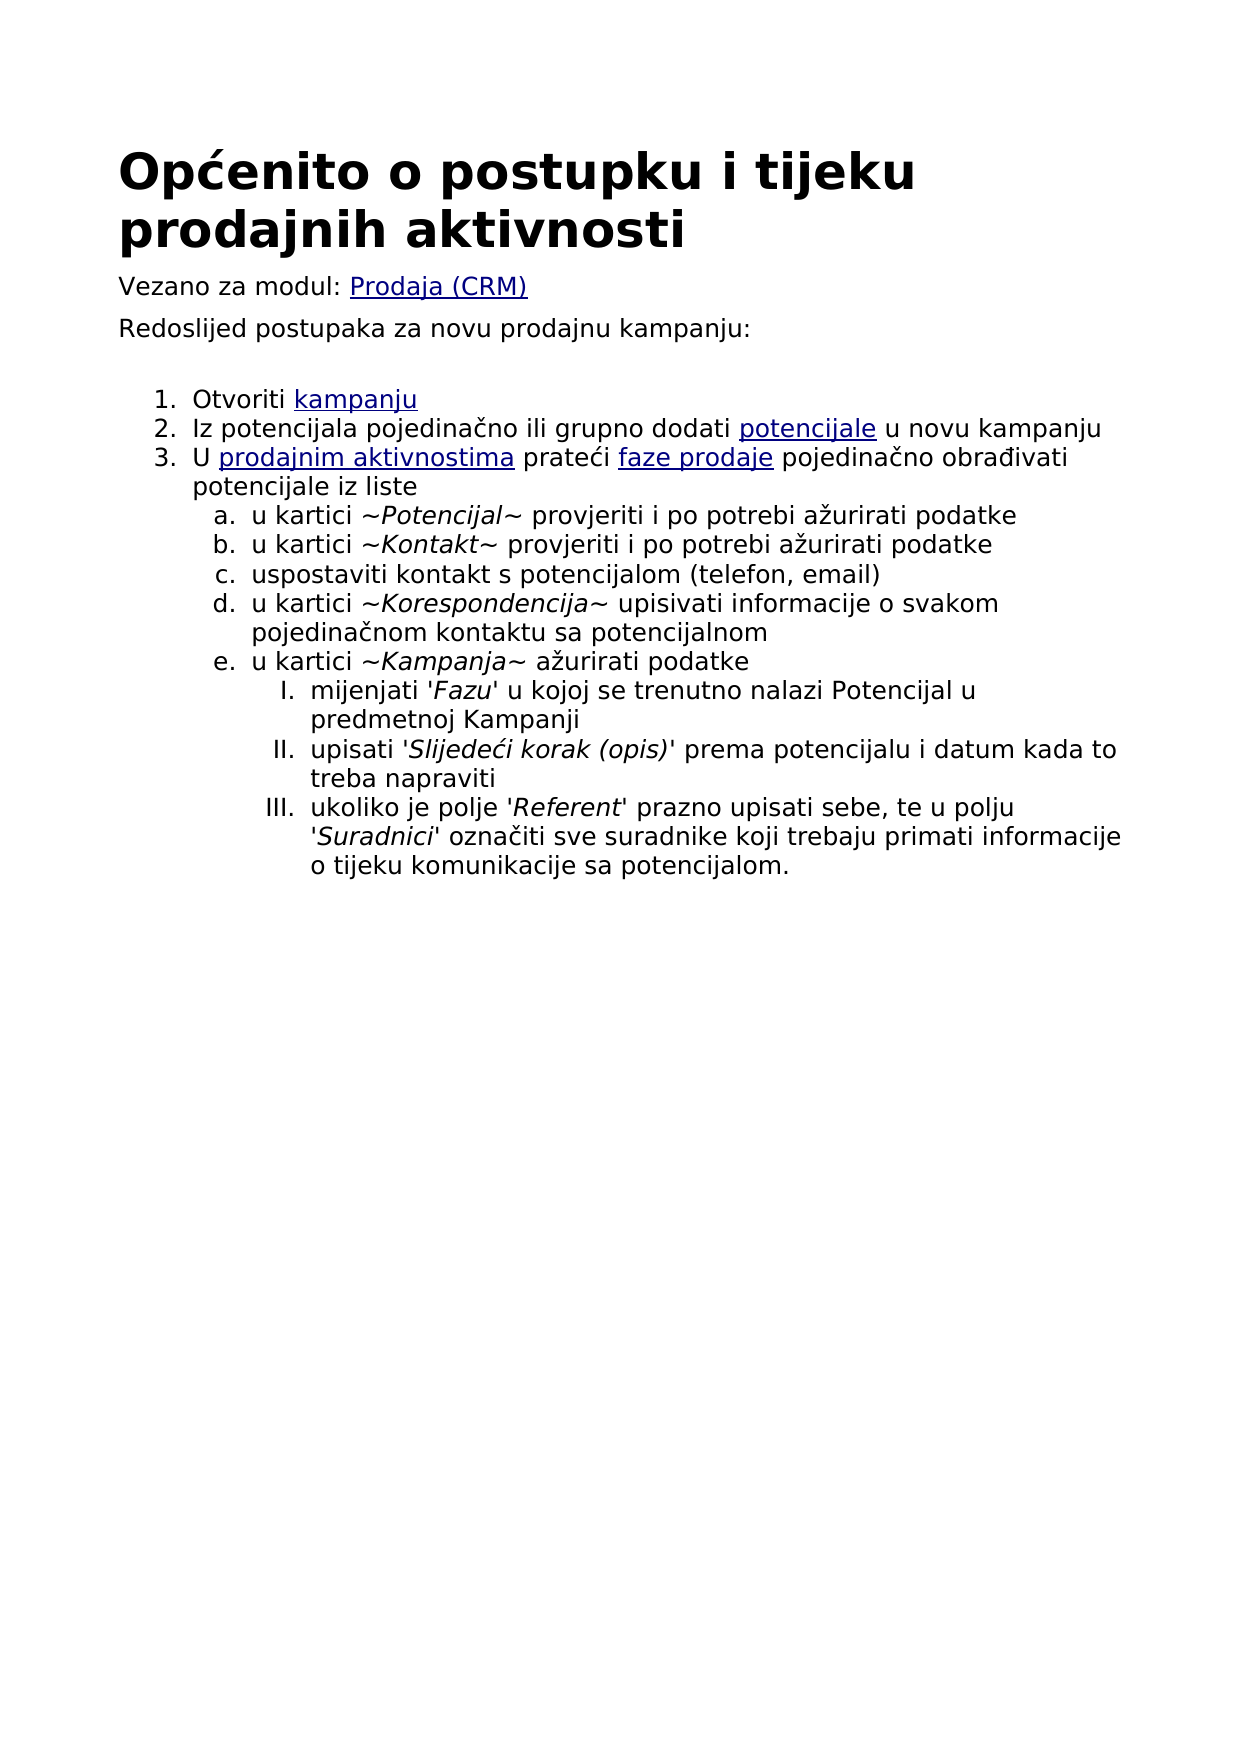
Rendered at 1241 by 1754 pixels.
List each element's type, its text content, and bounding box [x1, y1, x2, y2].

list U prodajnim aktivnostima prateći faze prodaje pojedinačno obrađivati potencijale iz liste [177, 443, 1122, 502]
text Vezano za modul: Prodaja (CRM) [118, 272, 1122, 301]
list u kartici ~Kontakt~ provjeriti i po potrebi ažurirati podatke [236, 531, 1122, 560]
list Iz potencijala pojedinačno ili grupno dodati potencijale u novu kampanju [177, 414, 1122, 443]
text Redoslijed postupaka za novu prodajnu kampanju: [118, 314, 1122, 343]
list upisati 'Slijedeći korak (opis)' prema potencijalu i datum kada to treba napraviti [295, 735, 1122, 793]
list Otvoriti kampanju [177, 385, 1122, 414]
list u kartici ~Korespondencija~ upisivati informacije o svakom pojedinačnom kontaktu sa potencijalnom [236, 589, 1122, 647]
list mijenjati 'Fazu' u kojoj se trenutno nalazi Potencijal u predmetnoj Kampanji [295, 677, 1122, 735]
subtitle Općenito o postupku i tijeku prodajnih aktivnosti [118, 143, 1122, 259]
list uspostaviti kontakt s potencijalom (telefon, email) [236, 560, 1122, 589]
list ukoliko je polje 'Referent' prazno upisati sebe, te u polju 'Suradnici' označiti sve suradnike koji trebaju primati informacije o tijeku komunikacije sa potencijalom. [295, 793, 1122, 881]
list u kartici ~Potencijal~ provjeriti i po potrebi ažurirati podatke [236, 502, 1122, 531]
list u kartici ~Kampanja~ ažurirati podatke [236, 647, 1122, 677]
